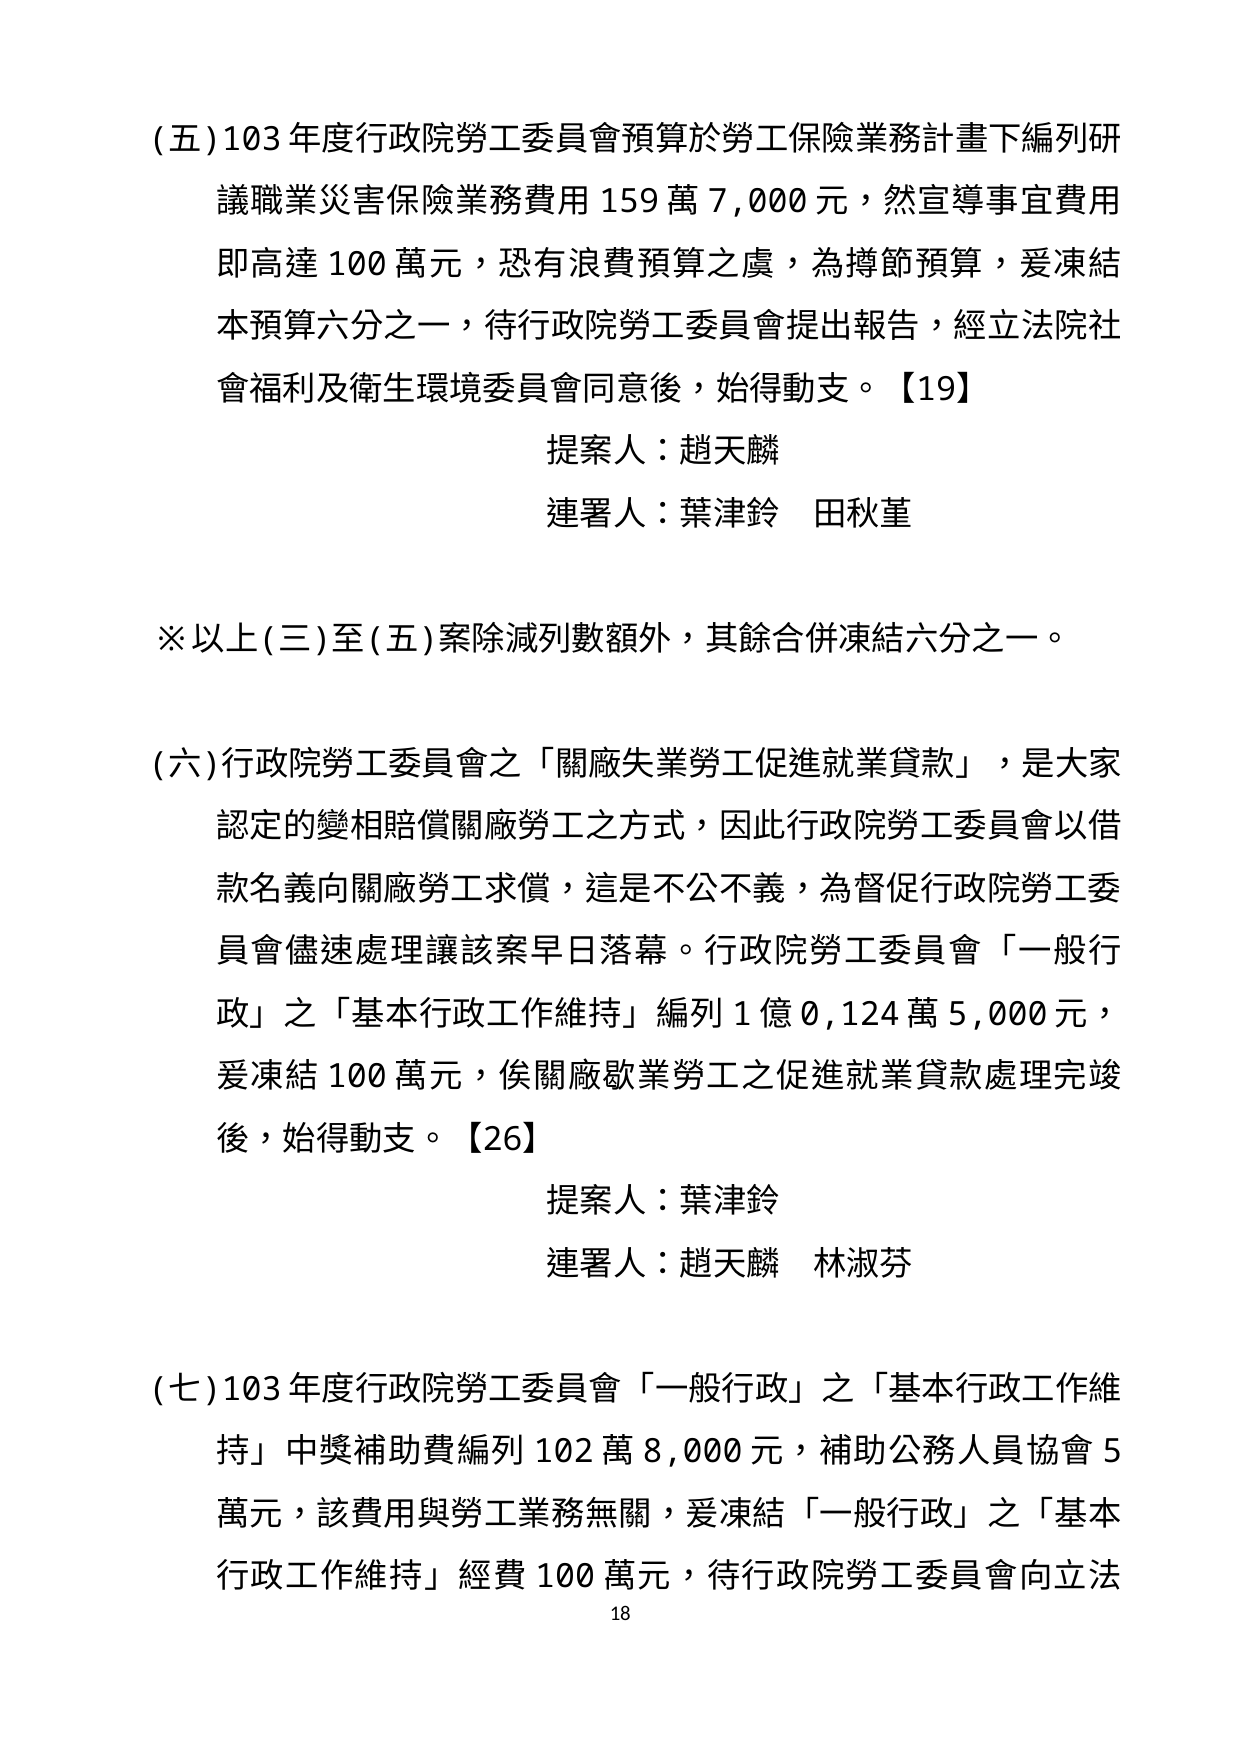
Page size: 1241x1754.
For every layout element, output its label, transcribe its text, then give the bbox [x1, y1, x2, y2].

text 連署人：葉津鈴 田秋堇 [546, 469, 1122, 532]
text (七)103年度行政院勞工委員會「一般行政」之「基本行政工作維持」中獎補助費編列102萬8,000元，補助公務人員協會5萬元，該費用與勞工業務無關，爰凍結「一般行政」之「基本行政工作維持」經費100萬元，待行政院勞工委員會向立法 [148, 1344, 1122, 1594]
text ※以上(三)至(五)案除減列數額外，其餘合併凍結六分之一。 [151, 594, 1122, 657]
text (五)103年度行政院勞工委員會預算於勞工保險業務計畫下編列研議職業災害保險業務費用159萬7,000元，然宣導事宜費用即高達100萬元，恐有浪費預算之虞，為撙節預算，爰凍結本預算六分之一，待行政院勞工委員會提出報告，經立法院社會福利及衛生環境委員會同意後，始得動支。【19】 [148, 94, 1122, 407]
text 提案人：趙天麟 [118, 407, 1122, 469]
text 連署人：趙天麟 林淑芬 [546, 1219, 1122, 1282]
text (六)行政院勞工委員會之「關廠失業勞工促進就業貸款」，是大家認定的變相賠償關廠勞工之方式，因此行政院勞工委員會以借款名義向關廠勞工求償，這是不公不義，為督促行政院勞工委員會儘速處理讓該案早日落幕。行政院勞工委員會「一般行政」之「基本行政工作維持」編列1億0,124萬5,000元，爰凍結100萬元，俟關廠歇業勞工之促進就業貸款處理完竣後，始得動支。【26】 [148, 719, 1122, 1157]
text 提案人：葉津鈴 [118, 1157, 1122, 1219]
